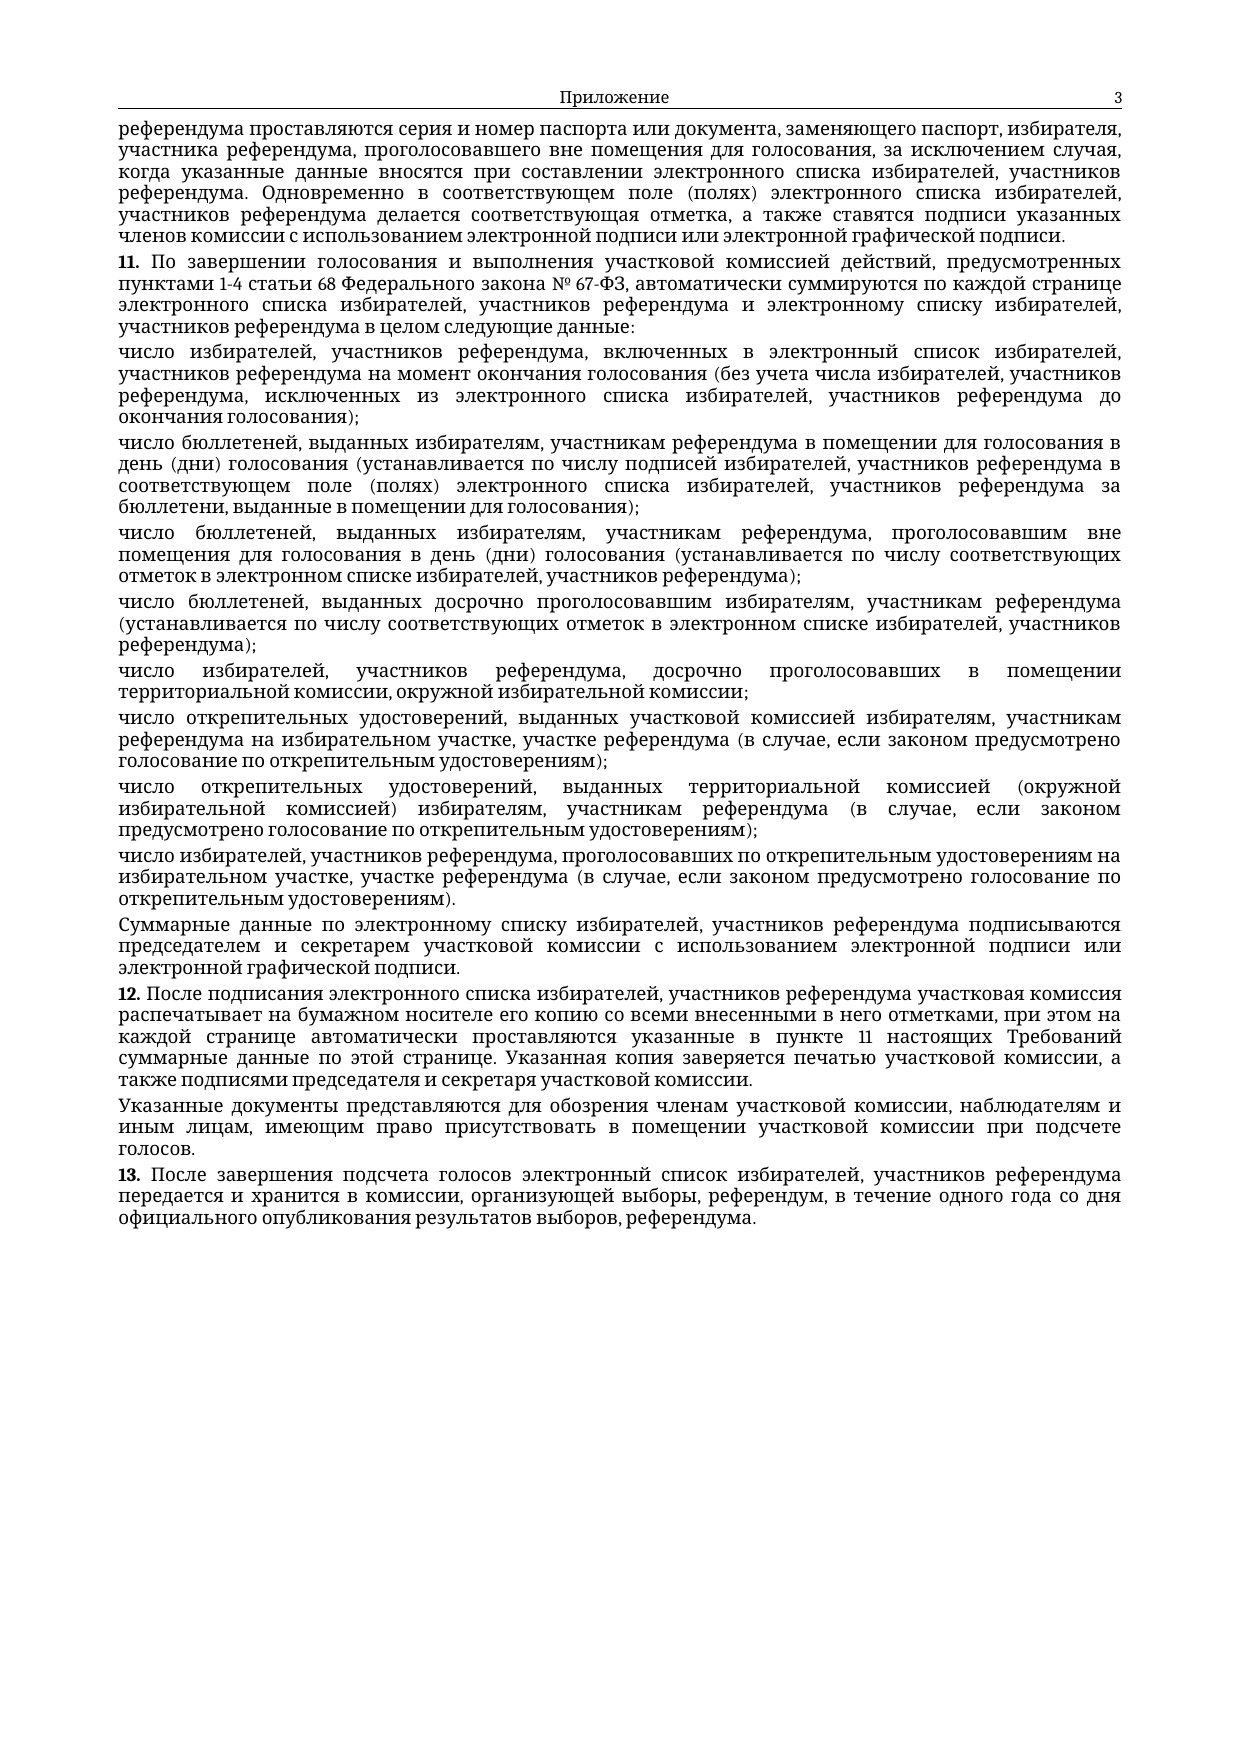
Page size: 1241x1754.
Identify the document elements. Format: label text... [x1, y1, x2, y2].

text 11. По завершении голосования и выполнения участковой комиссией действий, предусмотренных пунктами 1-4 статьи 68 Федерального закона № 67-ФЗ, автоматически суммируются по каждой странице электронного списка избирателей, участников референдума и электронному списку избирателей, участников референдума в целом следующие данные: [118, 252, 1122, 338]
text число бюллетеней, выданных избирателям, участникам референдума, проголосовавшим вне помещения для голосования в день (дни) голосования (устанавливается по числу соответствующих отметок в электронном списке избирателей, участников референдума); [118, 523, 1122, 587]
text число избирателей, участников референдума, проголосовавших по открепительным удостоверениям на избирательном участке, участке референдума (в случае, если законом предусмотрено голосование по открепительным удостоверениям). [118, 846, 1122, 910]
text число бюллетеней, выданных досрочно проголосовавшим избирателям, участникам референдума (устанавливается по числу соответствующих отметок в электронном списке избирателей, участников референдума); [118, 592, 1122, 656]
text число бюллетеней, выданных избирателям, участникам референдума в помещении для голосования в день (дни) голосования (устанавливается по числу подписей избирателей, участников референдума в соответствующем поле (полях) электронного списка избирателей, участников референдума за бюллетени, выданные в помещении для голосования); [118, 432, 1122, 519]
text Суммарные данные по электронному списку избирателей, участников референдума подписываются председателем и секретарем участковой комиссии с использованием электронной подписи или электронной графической подписи. [118, 914, 1122, 979]
text число открепительных удостоверений, выданных территориальной комиссией (окружной избирательной комиссией) избирателям, участникам референдума (в случае, если законом предусмотрено голосование по открепительным удостоверениям); [118, 777, 1122, 841]
text число избирателей, участников референдума, включенных в электронный список избирателей, участников референдума на момент окончания голосования (без учета числа избирателей, участников референдума, исключенных из электронного списка избирателей, участников референдума до окончания голосования); [118, 342, 1122, 428]
text число открепительных удостоверений, выданных участковой комиссией избирателям, участникам референдума на избирательном участке, участке референдума (в случае, если законом предусмотрено голосование по открепительным удостоверениям); [118, 708, 1122, 772]
text референдума проставляются серия и номер паспорта или документа, заменяющего паспорт, избирателя, участника референдума, проголосовавшего вне помещения для голосования, за исключением случая, когда указанные данные вносятся при составлении электронного списка избирателей, участников референдума. Одновременно в соответствующем поле (полях) электронного списка избирателей, участников референдума делается соответствующая отметка, а также ставятся подписи указанных членов комиссии с использованием электронной подписи или электронной графической подписи. [118, 118, 1122, 247]
text 12. После подписания электронного списка избирателей, участников референдума участковая комиссия распечатывает на бумажном носителе его копию со всеми внесенными в него отметками, при этом на каждой странице автоматически проставляются указанные в пункте 11 настоящих Требований суммарные данные по этой странице. Указанная копия заверяется печатью участковой комиссии, а также подписями председателя и секретаря участковой комиссии. [118, 983, 1122, 1091]
text число избирателей, участников референдума, досрочно проголосовавших в помещении территориальной комиссии, окружной избирательной комиссии; [118, 661, 1122, 704]
text Указанные документы представляются для обозрения членам участковой комиссии, наблюдателям и иным лицам, имеющим право присутствовать в помещении участковой комиссии при подсчете голосов. [118, 1095, 1122, 1160]
text 13. После завершения подсчета голосов электронный список избирателей, участников референдума передается и хранится в комиссии, организующей выборы, референдум, в течение одного года со дня официального опубликования результатов выборов, референдума. [118, 1164, 1122, 1229]
